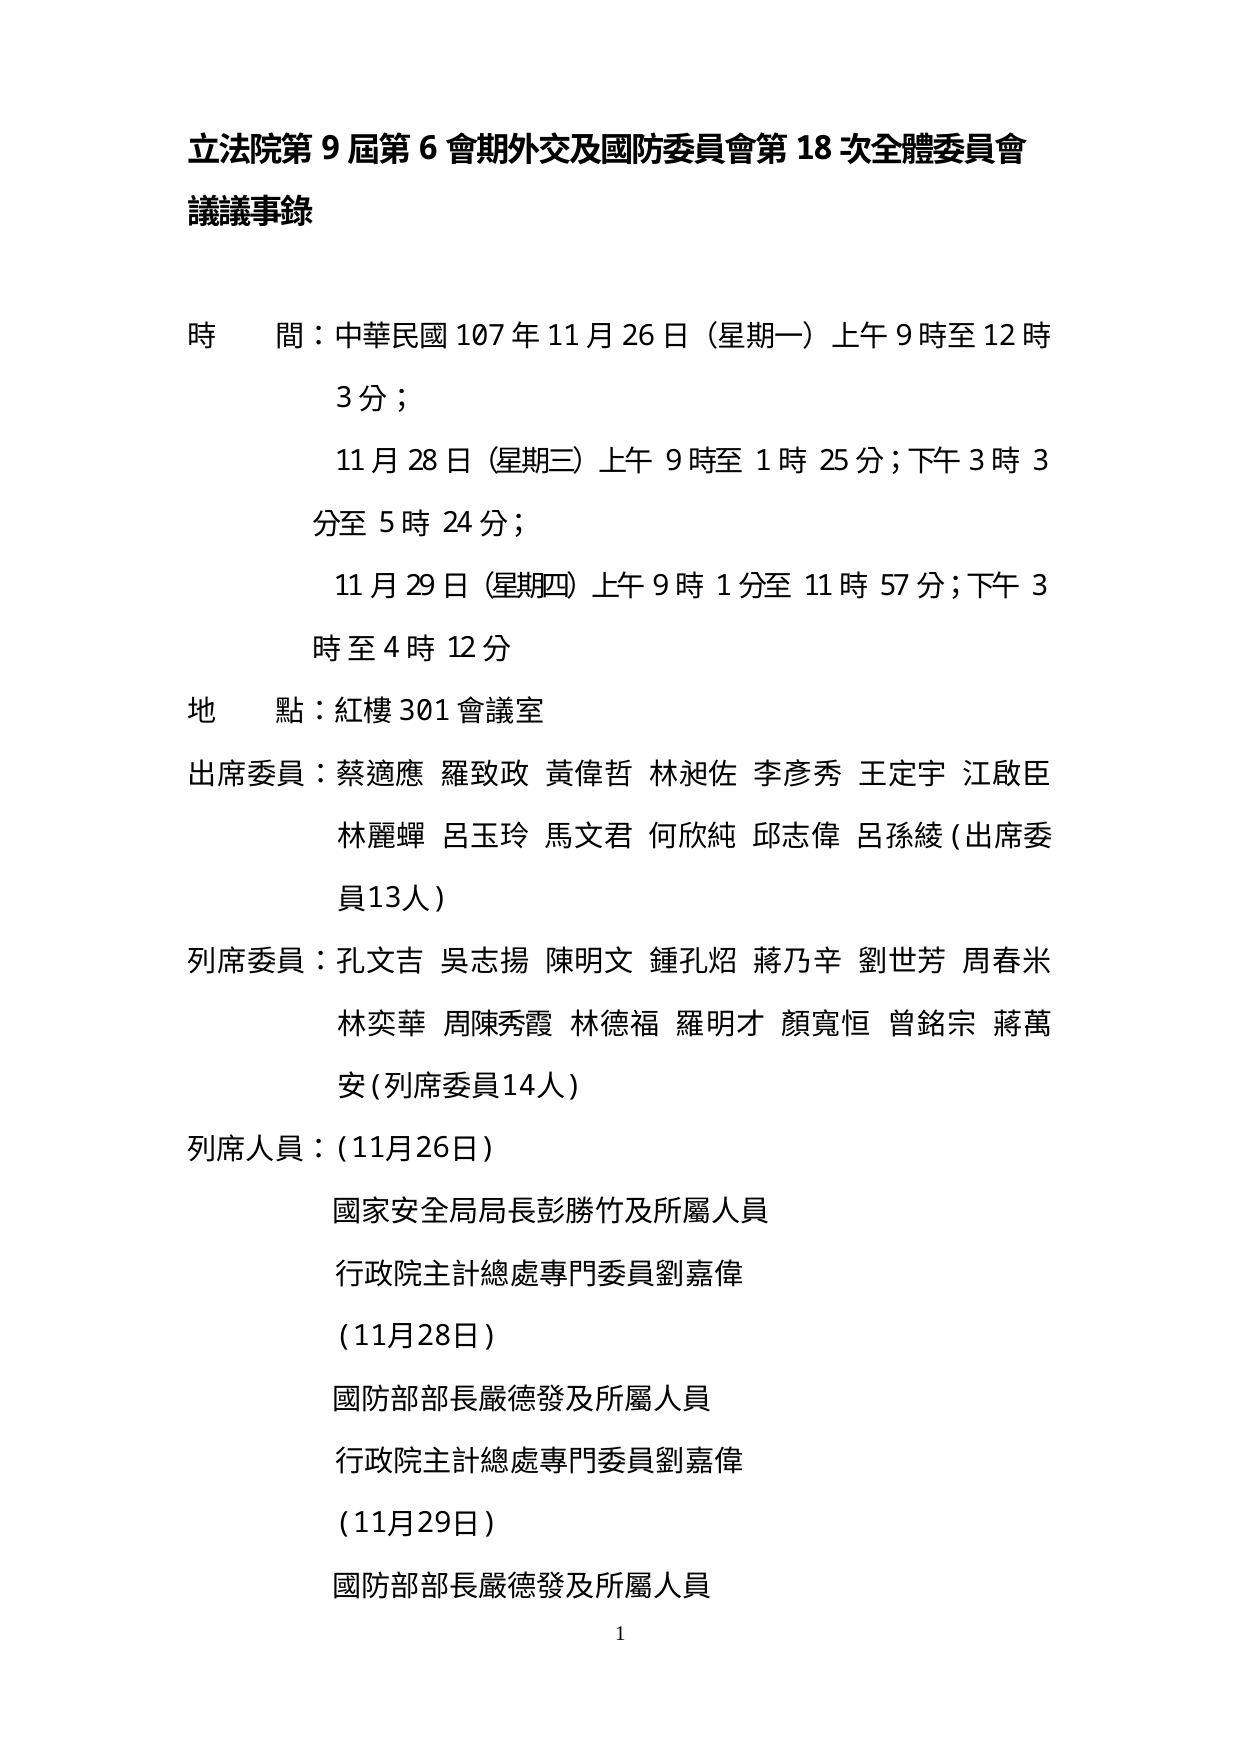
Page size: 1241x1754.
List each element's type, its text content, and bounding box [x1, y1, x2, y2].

text 行政院主計總處專門委員劉嘉偉 [335, 1417, 1053, 1480]
text 時 間：中華民國107年11月26日（星期一）上午9時至12時3分； [187, 292, 1053, 417]
text (11月28日) [335, 1292, 1053, 1355]
text 出席委員：蔡適應 羅致政 黃偉哲 林昶佐 李彥秀 王定宇 江啟臣 林麗蟬 呂玉玲 馬文君 何欣純 邱志偉 呂孫綾(出席委員13人) [187, 730, 1053, 917]
text 列席委員：孔文吉 吳志揚 陳明文 鍾孔炤 蔣乃辛 劉世芳 周春米 林奕華 周陳秀霞 林德福 羅明才 顏寬恒 曾銘宗 蔣萬安(列席委員14人) [187, 917, 1053, 1105]
text 地 點：紅樓301會議室 [187, 667, 1053, 730]
text 列席人員：(11月26日) [187, 1105, 1053, 1167]
text (11月29日) [335, 1480, 1053, 1542]
text 11月29日（星期四）上午9時 1分至 11時 57分；下午 3時 至4時 12分 [312, 542, 1053, 667]
text 國家安全局局長彭勝竹及所屬人員 [332, 1167, 1053, 1230]
text 國防部部長嚴德發及所屬人員 [332, 1355, 1053, 1417]
text 行政院主計總處專門委員劉嘉偉 [335, 1230, 1053, 1292]
text 11月28日（星期三）上午 9時至 1時 25分；下午3時 3分至 5時 24分； [312, 417, 1053, 542]
text 國防部部長嚴德發及所屬人員 [332, 1542, 1053, 1605]
text 立法院第9屆第6會期外交及國防委員會第18次全體委員會議議事錄 [187, 105, 1053, 230]
